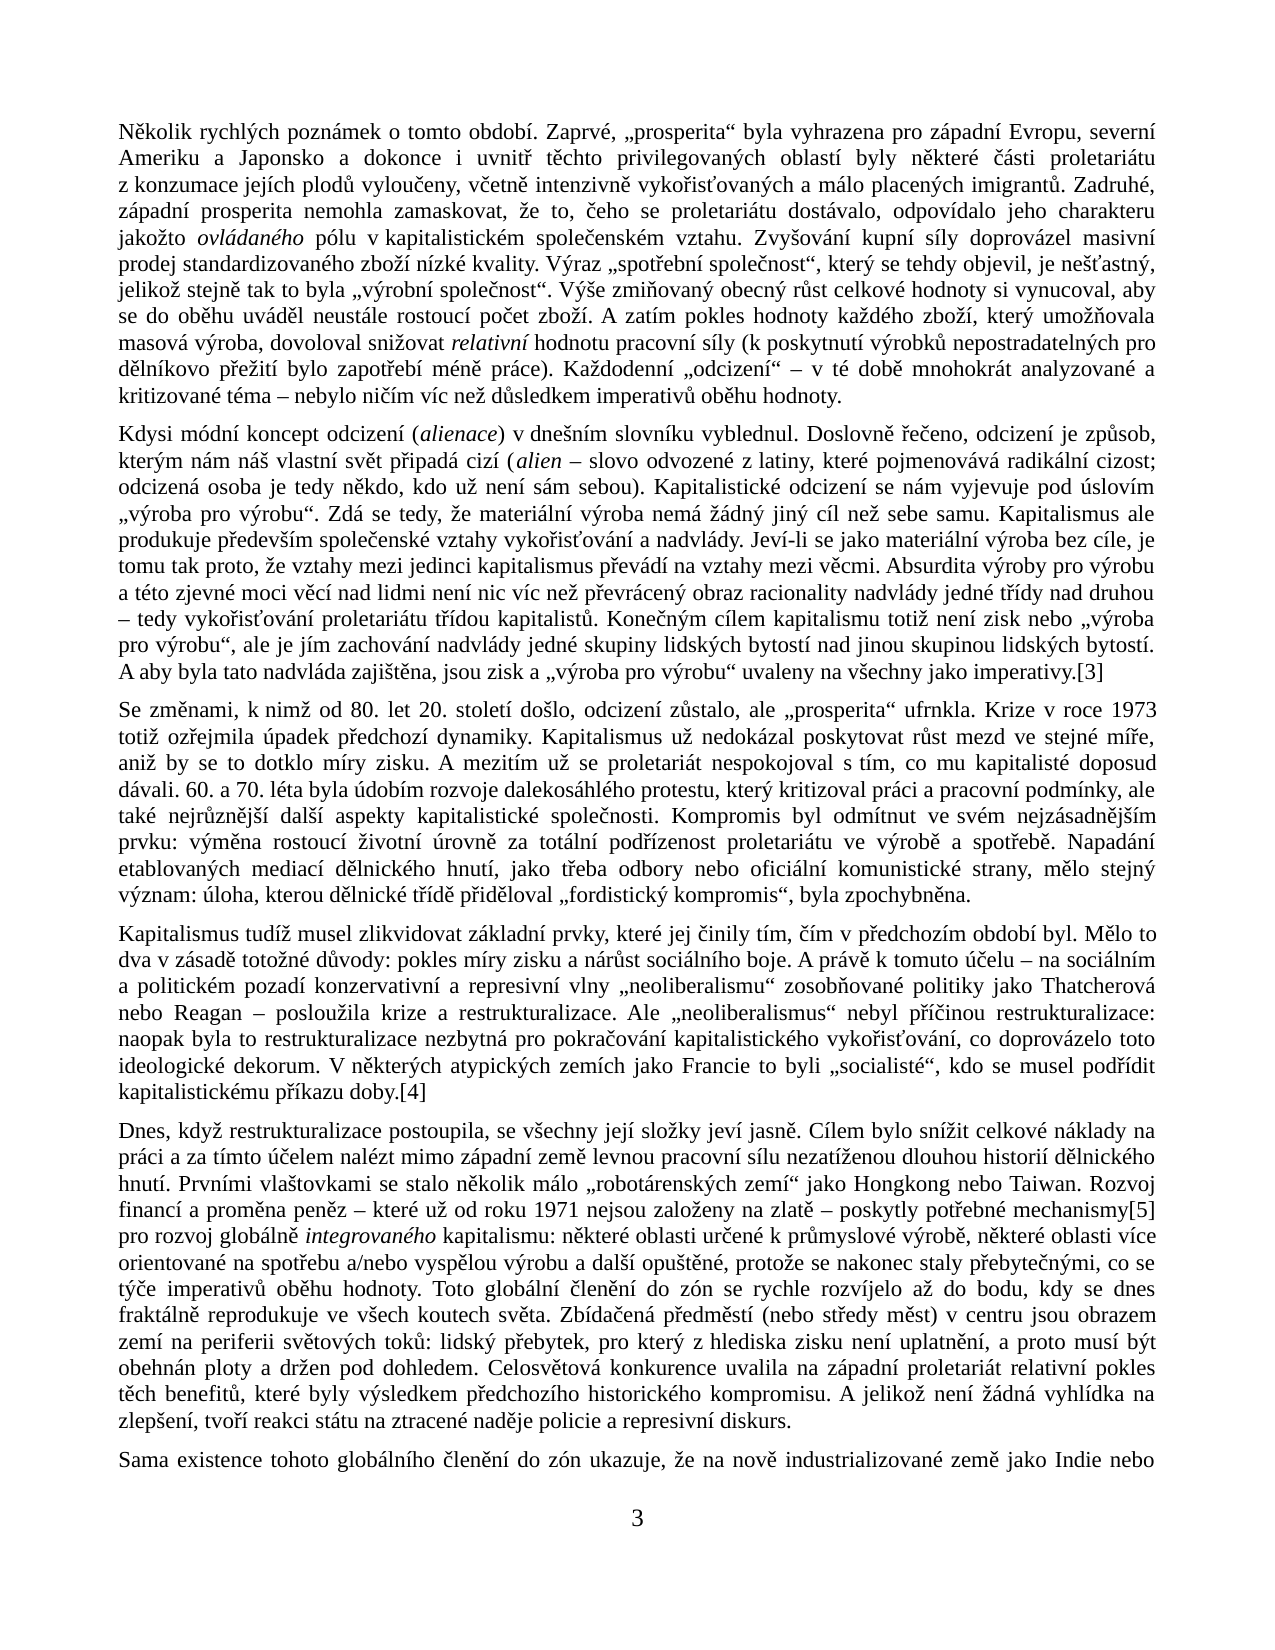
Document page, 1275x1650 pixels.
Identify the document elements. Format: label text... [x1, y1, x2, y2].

text Sama existence tohoto globálního členění do zón ukazuje, že na nově industrializované země jako Indie nebo [118, 1446, 1157, 1472]
text Kapitalismus tudíž musel zlikvidovat základní prvky, které jej činily tím, čím v předchozím období byl. Mělo to dva v zásadě totožné důvody: pokles míry zisku a nárůst sociálního boje. A právě k tomuto účelu – na sociálním a politickém pozadí konzervativní a represivní vlny „neoliberalismu“ zosobňované politiky jako Thatcherová nebo Reagan – posloužila krize a restrukturalizace. Ale „neoliberalismus“ nebyl příčinou restrukturalizace: naopak byla to restrukturalizace nezbytná pro pokračování kapitalistického vykořisťování, co doprovázelo toto ideologické dekorum. V některých atypických zemích jako Francie to byli „socialisté“, kdo se musel podřídit kapitalistickému příkazu doby.[4] [118, 920, 1157, 1104]
text Kdysi módní koncept odcizení (alienace) v dnešním slovníku vyblednul. Doslovně řečeno, odcizení je způsob, kterým nám náš vlastní svět připadá cizí (alien – slovo odvozené z latiny, které pojmenovává radikální cizost; odcizená osoba je tedy někdo, kdo už není sám sebou). Kapitalistické odcizení se nám vyjevuje pod úslovím „výroba pro výrobu“. Zdá se tedy, že materiální výroba nemá žádný jiný cíl než sebe samu. Kapitalismus ale produkuje především společenské vztahy vykořisťování a nadvlády. Jeví-li se jako materiální výroba bez cíle, je tomu tak proto, že vztahy mezi jedinci kapitalismus převádí na vztahy mezi věcmi. Absurdita výroby pro výrobu a této zjevné moci věcí nad lidmi není nic víc než převrácený obraz racionality nadvlády jedné třídy nad druhou – tedy vykořisťování proletariátu třídou kapitalistů. Konečným cílem kapitalismu totiž není zisk nebo „výroba pro výrobu“, ale je jím zachování nadvlády jedné skupiny lidských bytostí nad jinou skupinou lidských bytostí. A aby byla tato nadvláda zajištěna, jsou zisk a „výroba pro výrobu“ uvaleny na všechny jako imperativy.[3] [118, 421, 1157, 684]
text Se změnami, k nimž od 80. let 20. století došlo, odcizení zůstalo, ale „prosperita“ ufrnkla. Krize v roce 1973 totiž ozřejmila úpadek předchozí dynamiky. Kapitalismus už nedokázal poskytovat růst mezd ve stejné míře, aniž by se to dotklo míry zisku. A mezitím už se proletariát nespokojoval s tím, co mu kapitalisté doposud dávali. 60. a 70. léta byla údobím rozvoje dalekosáhlého protestu, který kritizoval práci a pracovní podmínky, ale také nejrůznější další aspekty kapitalistické společnosti. Kompromis byl odmítnut ve svém nejzásadnějším prvku: výměna rostoucí životní úrovně za totální podřízenost proletariátu ve výrobě a spotřebě. Napadání etablovaných mediací dělnického hnutí, jako třeba odbory nebo oficiální komunistické strany, mělo stejný význam: úloha, kterou dělnické třídě přiděloval „fordistický kompromis“, byla zpochybněna. [118, 697, 1157, 907]
text Několik rychlých poznámek o tomto období. Zaprvé, „prosperita“ byla vyhrazena pro západní Evropu, severní Ameriku a Japonsko a dokonce i uvnitř těchto privilegovaných oblastí byly některé části proletariátu z konzumace jejích plodů vyloučeny, včetně intenzivně vykořisťovaných a málo placených imigrantů. Zadruhé, západní prosperita nemohla zamaskovat, že to, čeho se proletariátu dostávalo, odpovídalo jeho charakteru jakožto ovládaného pólu v kapitalistickém společenském vztahu. Zvyšování kupní síly doprovázel masivní prodej standardizovaného zboží nízké kvality. Výraz „spotřební společnost“, který se tehdy objevil, je nešťastný, jelikož stejně tak to byla „výrobní společnost“. Výše zmiňovaný obecný růst celkové hodnoty si vynucoval, aby se do oběhu uváděl neustále rostoucí počet zboží. A zatím pokles hodnoty každého zboží, který umožňovala masová výroba, dovoloval snižovat relativní hodnotu pracovní síly (k poskytnutí výrobků nepostradatelných pro dělníkovo přežití bylo zapotřebí méně práce). Každodenní „odcizení“ – v té době mnohokrát analyzované a kritizované téma – nebylo ničím víc než důsledkem imperativů oběhu hodnoty. [118, 118, 1157, 408]
text Dnes, když restrukturalizace postoupila, se všechny její složky jeví jasně. Cílem bylo snížit celkové náklady na práci a za tímto účelem nalézt mimo západní země levnou pracovní sílu nezatíženou dlouhou historií dělnického hnutí. Prvními vlaštovkami se stalo několik málo „robotárenských zemí“ jako Hongkong nebo Taiwan. Rozvoj financí a proměna peněz – které už od roku 1971 nejsou založeny na zlatě – poskytly potřebné mechanismy[5] pro rozvoj globálně integrovaného kapitalismu: některé oblasti určené k průmyslové výrobě, některé oblasti více orientované na spotřebu a/nebo vyspělou výrobu a další opuštěné, protože se nakonec staly přebytečnými, co se týče imperativů oběhu hodnoty. Toto globální členění do zón se rychle rozvíjelo až do bodu, kdy se dnes fraktálně reprodukuje ve všech koutech světa. Zbídačená předměstí (nebo středy měst) v centru jsou obrazem zemí na periferii světových toků: lidský přebytek, pro který z hlediska zisku není uplatnění, a proto musí být obehnán ploty a držen pod dohledem. Celosvětová konkurence uvalila na západní proletariát relativní pokles těch benefitů, které byly výsledkem předchozího historického kompromisu. A jelikož není žádná vyhlídka na zlepšení, tvoří reakci státu na ztracené naděje policie a represivní diskurs. [118, 1117, 1157, 1433]
